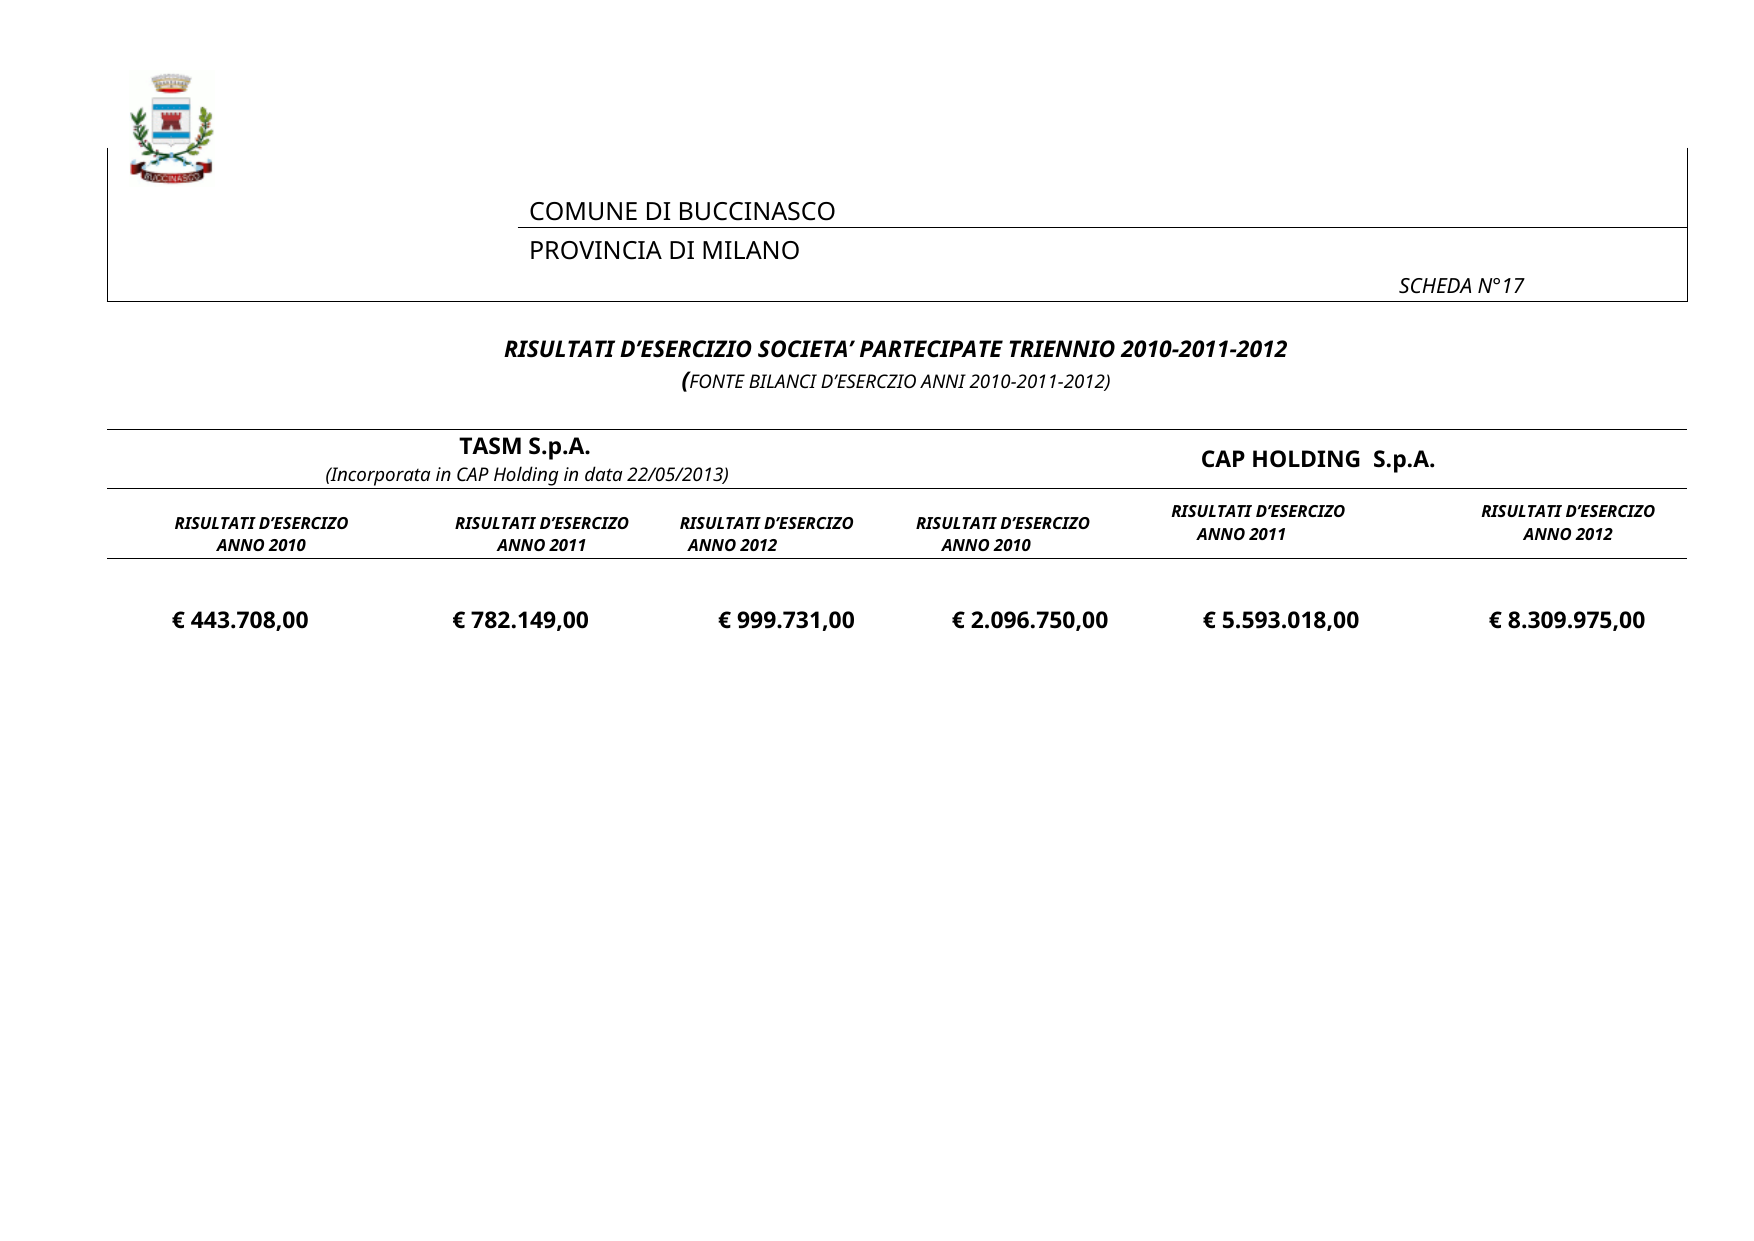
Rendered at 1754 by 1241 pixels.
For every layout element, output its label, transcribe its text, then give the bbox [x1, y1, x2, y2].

table_cell RISULTATI D’ESERCIZIO SOCIETA’ PARTECIPATE TRIENNIO 2010-2011-2012 (FONTE BILANCI D’ESERCZIO ANNI 2010-2011-2012) [107, 302, 1687, 429]
table_cell € 443.708,00 [107, 559, 373, 682]
table_cell RISULTATI D’ESERCIZO ANNO 2012 [1406, 489, 1687, 558]
table_cell € 5.593.018,00 [1156, 559, 1406, 682]
table_header COMUNE DI BUCCINASCO [518, 148, 1687, 227]
table_cell RISULTATI D’ESERCIZO ANNO 2011 [373, 489, 668, 558]
table_cell € 999.731,00 [668, 559, 904, 682]
table_cell € 782.149,00 [373, 559, 668, 682]
table_cell RISULTATI D’ESERCIZO ANNO 2011 [1156, 489, 1406, 558]
table_cell PROVINCIA DI MILANO SCHEDA N°17 [518, 228, 1687, 301]
table_cell RISULTATI D’ESERCIZO ANNO 2010 [107, 489, 373, 558]
picture [129, 70, 215, 187]
table_cell TASM S.p.A. (Incorporata in CAP Holding in data 22/05/2013) [107, 430, 904, 487]
table_cell € 2.096.750,00 [905, 559, 1156, 682]
table_cell CAP HOLDING S.p.A. [905, 430, 1687, 487]
table_cell € 8.309.975,00 [1406, 559, 1687, 682]
table_cell RISULTATI D’ESERCIZO ANNO 2010 [905, 489, 1156, 558]
table_cell RISULTATI D’ESERCIZO ANNO 2012 [668, 489, 904, 558]
table_header [108, 148, 518, 301]
